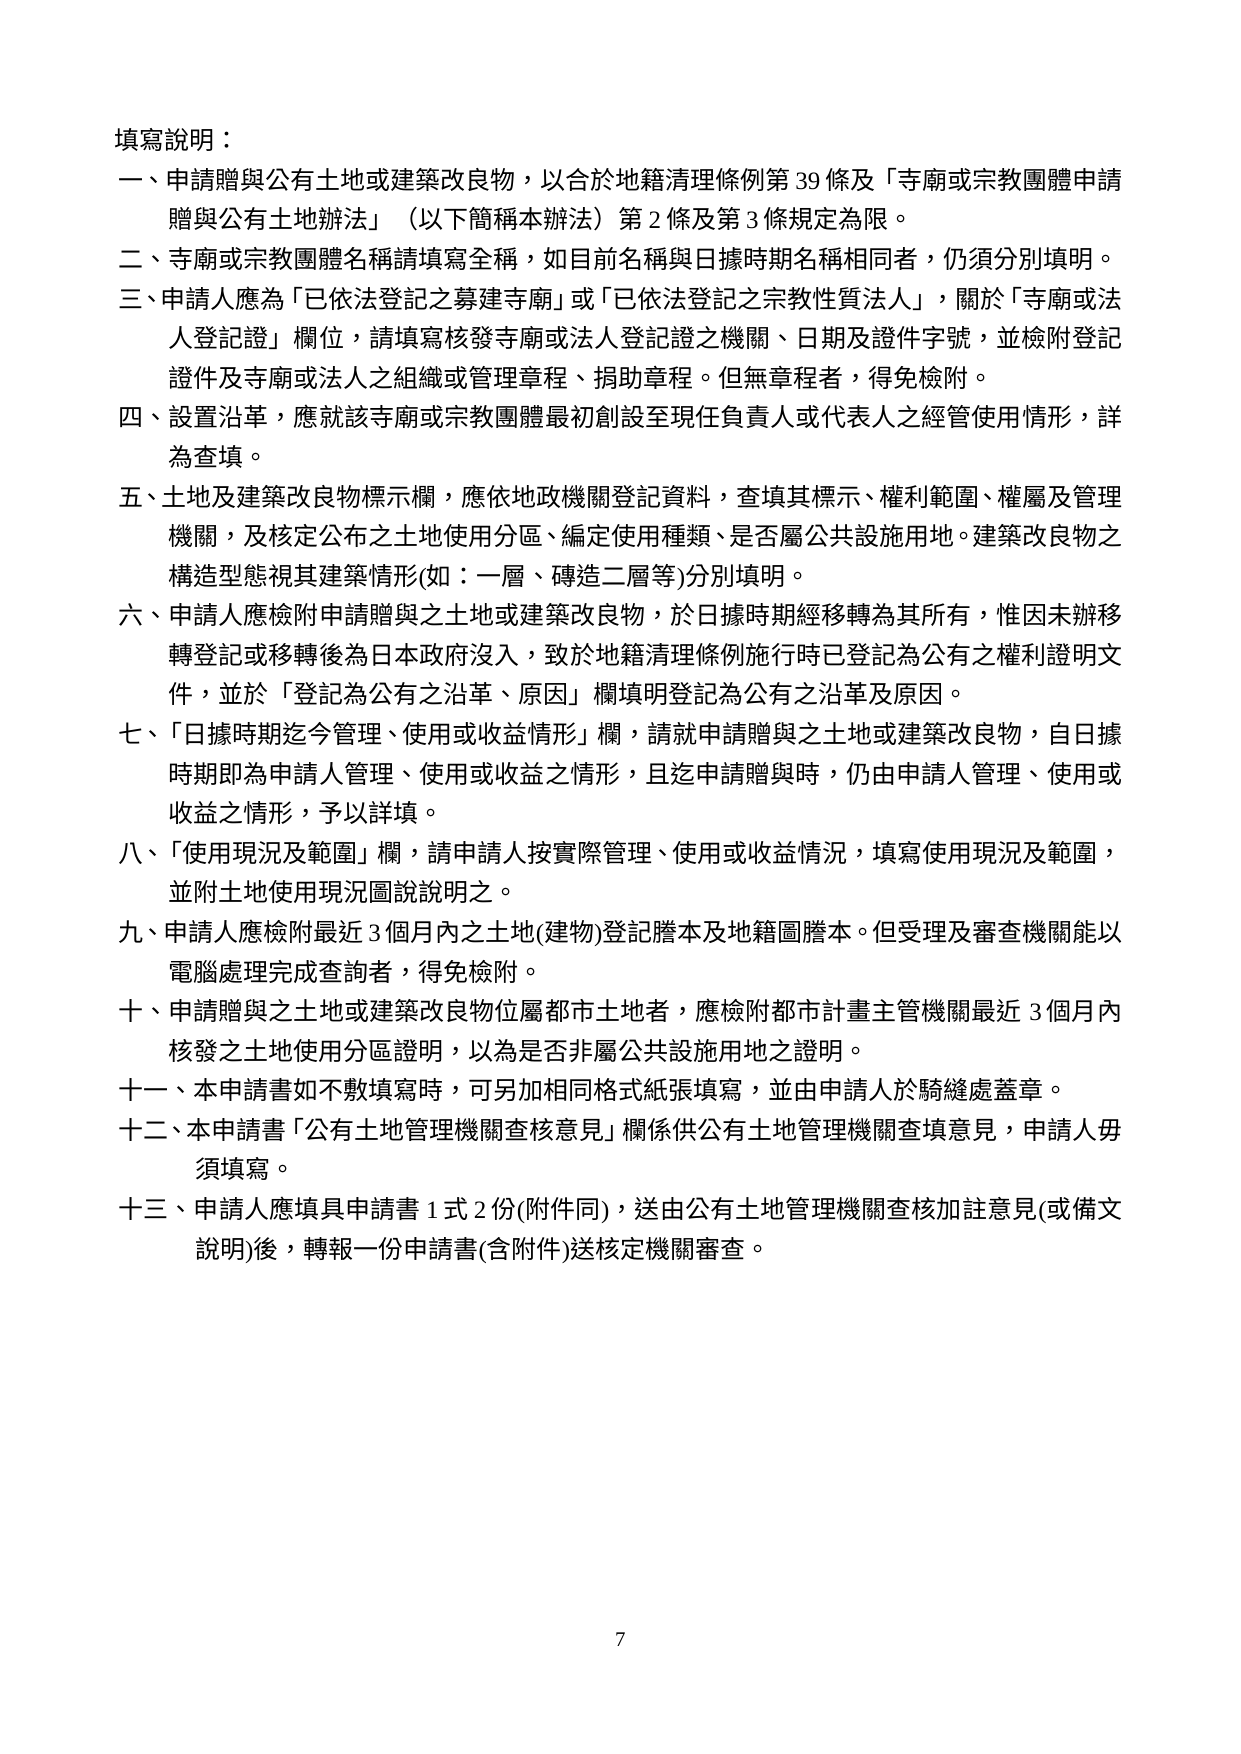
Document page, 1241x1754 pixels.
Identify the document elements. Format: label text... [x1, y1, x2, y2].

text 二、寺廟或宗教團體名稱請填寫全稱，如目前名稱與日據時期名稱相同者，仍須分別填明。 [118, 237, 1122, 276]
text 一、申請贈與公有土地或建築改良物，以合於地籍清理條例第39條及「寺廟或宗教團體申請贈與公有土地辦法」（以下簡稱本辦法）第2條及第3條規定為限。 [118, 158, 1122, 237]
text 十三、申請人應填具申請書1式2份(附件同)，送由公有土地管理機關查核加註意見(或備文說明)後，轉報一份申請書(含附件)送核定機關審查。 [118, 1187, 1122, 1266]
text 四、設置沿革，應就該寺廟或宗教團體最初創設至現任負責人或代表人之經管使用情形，詳為查填。 [118, 395, 1122, 474]
text 十一、本申請書如不敷填寫時，可另加相同格式紙張填寫，並由申請人於騎縫處蓋章。 [118, 1068, 1122, 1108]
text 填寫說明： [112, 118, 1122, 158]
text 六、申請人應檢附申請贈與之土地或建築改良物，於日據時期經移轉為其所有，惟因未辦移轉登記或移轉後為日本政府沒入，致於地籍清理條例施行時已登記為公有之權利證明文件，並於「登記為公有之沿革、原因」欄填明登記為公有之沿革及原因。 [118, 593, 1122, 712]
text 三、申請人應為「已依法登記之募建寺廟」或「已依法登記之宗教性質法人」，關於「寺廟或法人登記證」欄位，請填寫核發寺廟或法人登記證之機關、日期及證件字號，並檢附登記證件及寺廟或法人之組織或管理章程、捐助章程。但無章程者，得免檢附。 [118, 276, 1122, 395]
text 五、土地及建築改良物標示欄，應依地政機關登記資料，查填其標示、權利範圍、權屬及管理機關，及核定公布之土地使用分區、編定使用種類、是否屬公共設施用地。建築改良物之構造型態視其建築情形(如：一層、磚造二層等)分別填明。 [118, 474, 1122, 593]
text 十二、本申請書「公有土地管理機關查核意見」欄係供公有土地管理機關查填意見，申請人毋須填寫。 [118, 1108, 1122, 1187]
text 八、「使用現況及範圍」欄，請申請人按實際管理、使用或收益情況，填寫使用現況及範圍，並附土地使用現況圖說說明之。 [118, 831, 1122, 910]
text 十、申請贈與之土地或建築改良物位屬都市土地者，應檢附都市計畫主管機關最近3個月內核發之土地使用分區證明，以為是否非屬公共設施用地之證明。 [118, 989, 1122, 1068]
text 七、「日據時期迄今管理、使用或收益情形」欄，請就申請贈與之土地或建築改良物，自日據時期即為申請人管理、使用或收益之情形，且迄申請贈與時，仍由申請人管理、使用或收益之情形，予以詳填。 [118, 712, 1122, 831]
text 九、申請人應檢附最近3個月內之土地(建物)登記謄本及地籍圖謄本。但受理及審查機關能以電腦處理完成查詢者，得免檢附。 [118, 910, 1122, 989]
